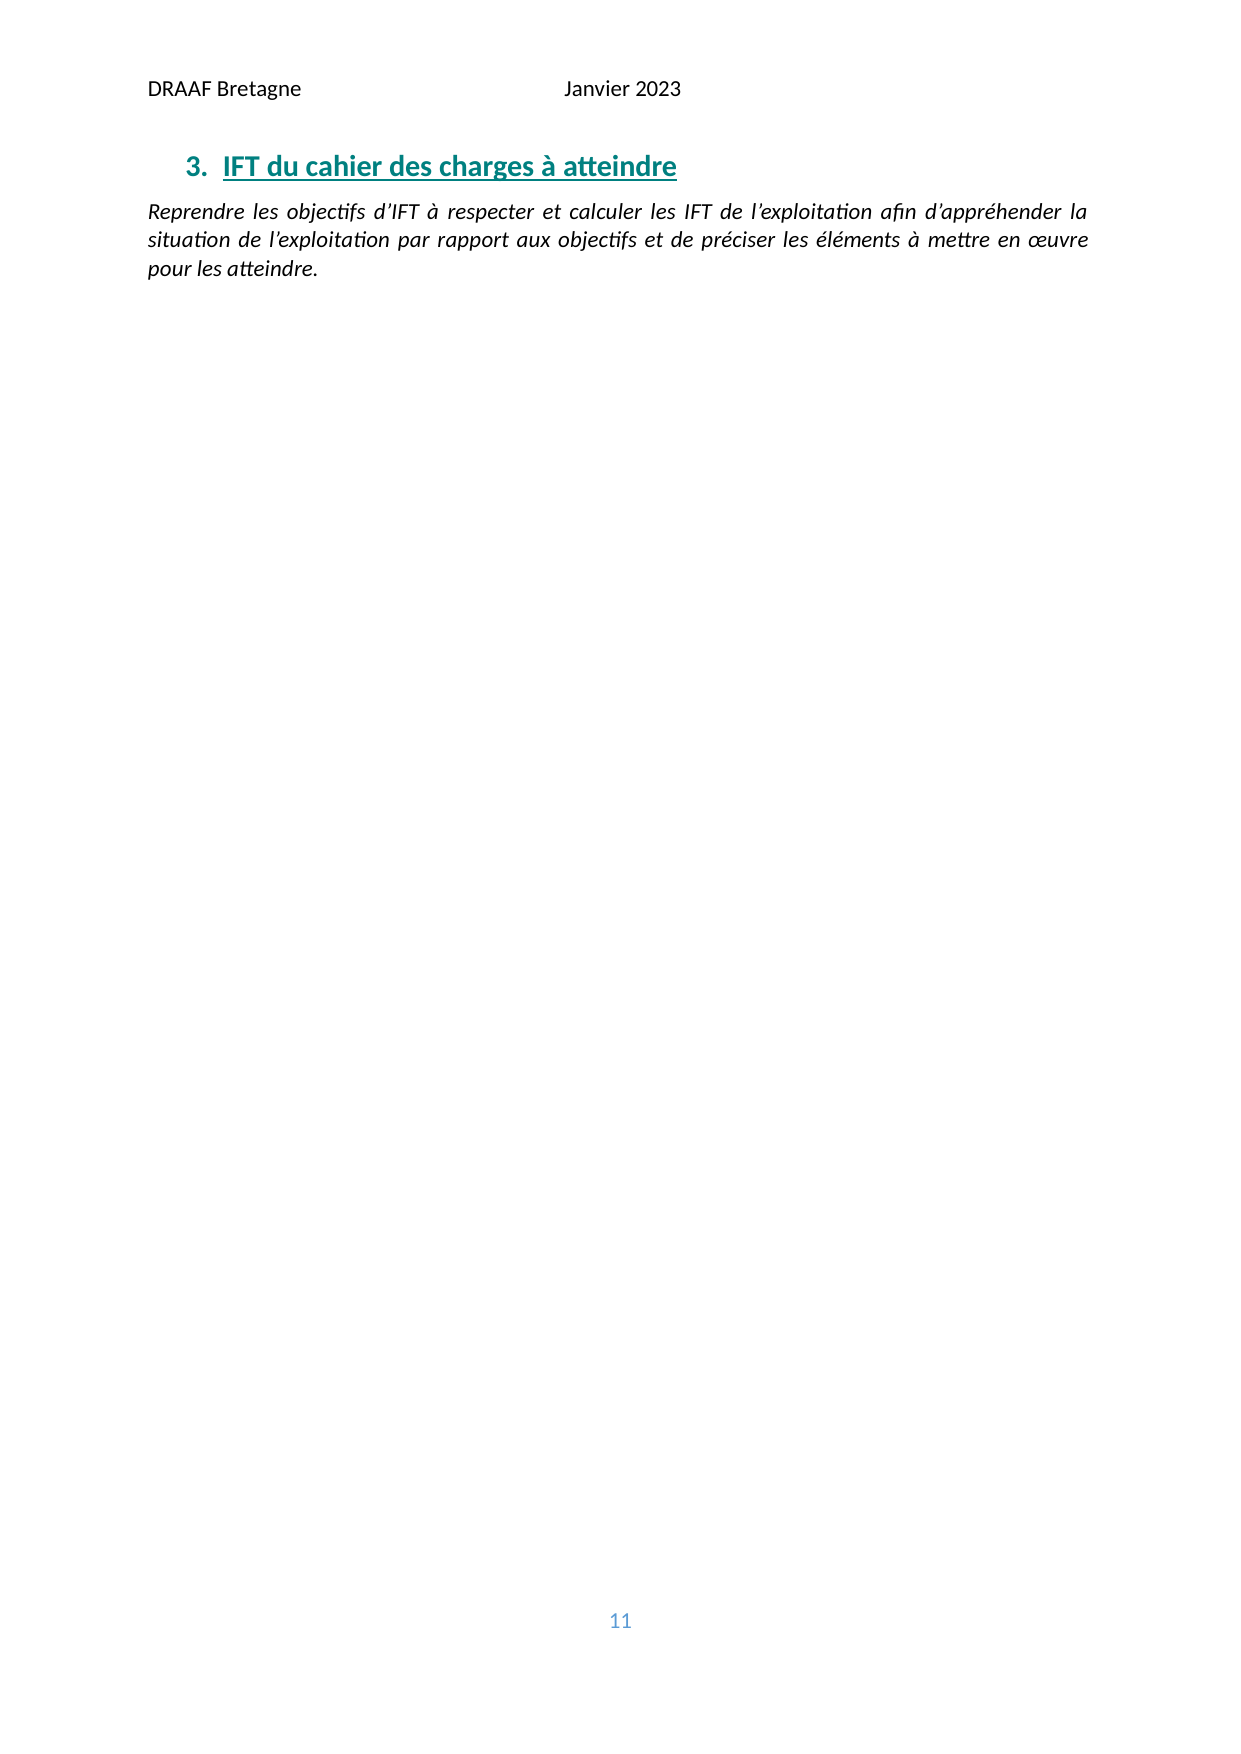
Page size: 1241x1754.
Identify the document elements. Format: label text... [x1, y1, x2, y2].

subtitle IFT du cahier des charges à atteindre [185, 148, 1093, 184]
text Reprendre les objectifs d’IFT à respecter et calculer les IFT de l’exploitation afin d’appréhender la situation de l’exploitation par rapport aux objectifs et de préciser les éléments à mettre en œuvre pour les atteindre. [148, 197, 1093, 282]
